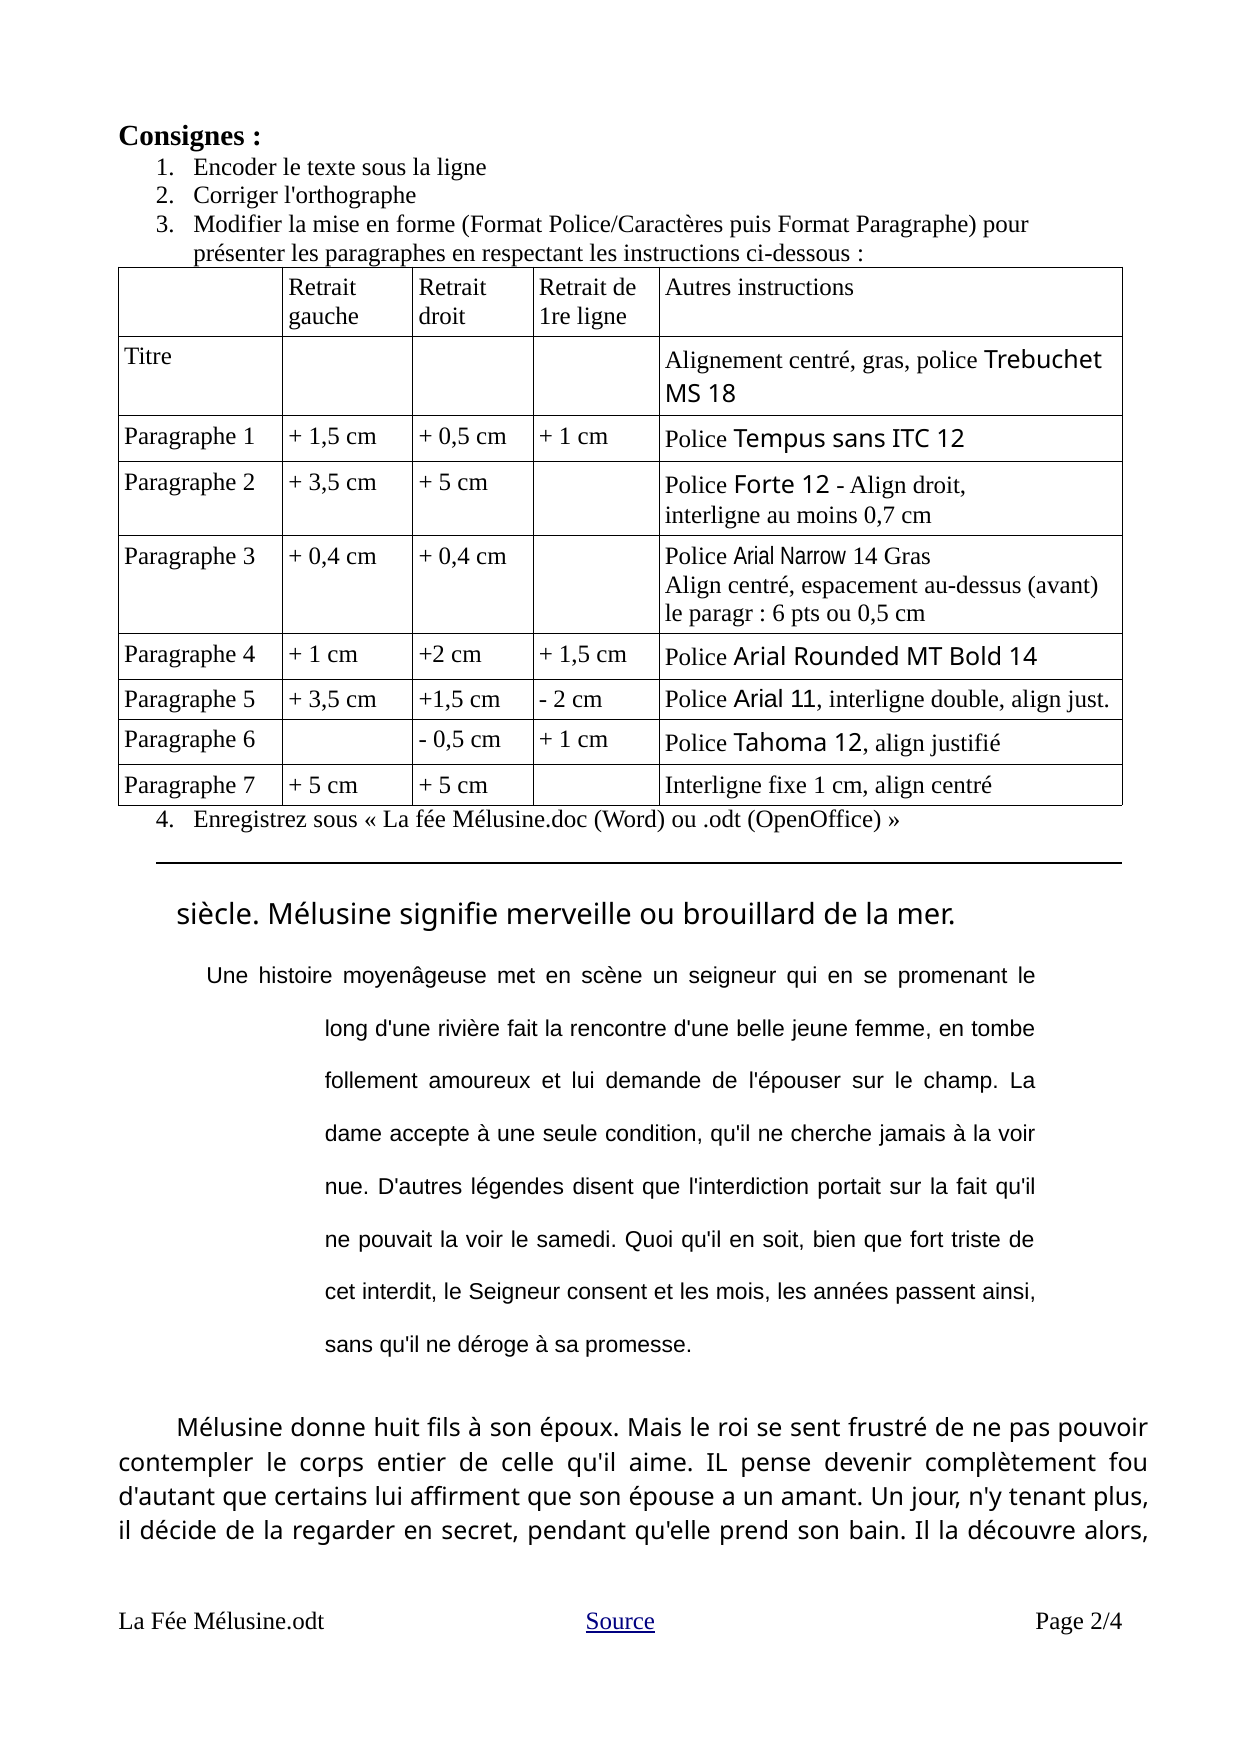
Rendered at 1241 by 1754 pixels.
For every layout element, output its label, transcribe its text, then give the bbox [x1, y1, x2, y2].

text siècle. Mélusine signifie merveille ou brouillard de la mer. [176, 894, 1000, 933]
text Mélusine donne huit fils à son époux. Mais le roi se sent frustré de ne pas pouvoir contempler le corps entier de celle qu'il aime. IL pense devenir complètement fou d'autant que certains lui affirment que son épouse a un amant. Un jour, n'y tenant plus, il décide de la regarder en secret, pendant qu'elle prend son bain. Il la découvre alors, [118, 1410, 1150, 1546]
text Une histoire moyenâgeuse met en scène un seigneur qui en se promenant le long d'une rivière fait la rencontre d'une belle jeune femme, en tombe follement amoureux et lui demande de l'épouser sur le champ. La dame accepte à une seule condition, qu'il ne cherche jamais à la voir nue. D'autres légendes disent que l'interdiction portait sur la fait qu'il ne pouvait la voir le samedi. Quoi qu'il en soit, bien que fort triste de cet interdit, le Seigneur consent et les mois, les années passent ainsi, sans qu'il ne déroge à sa promesse. [206, 962, 1036, 1357]
